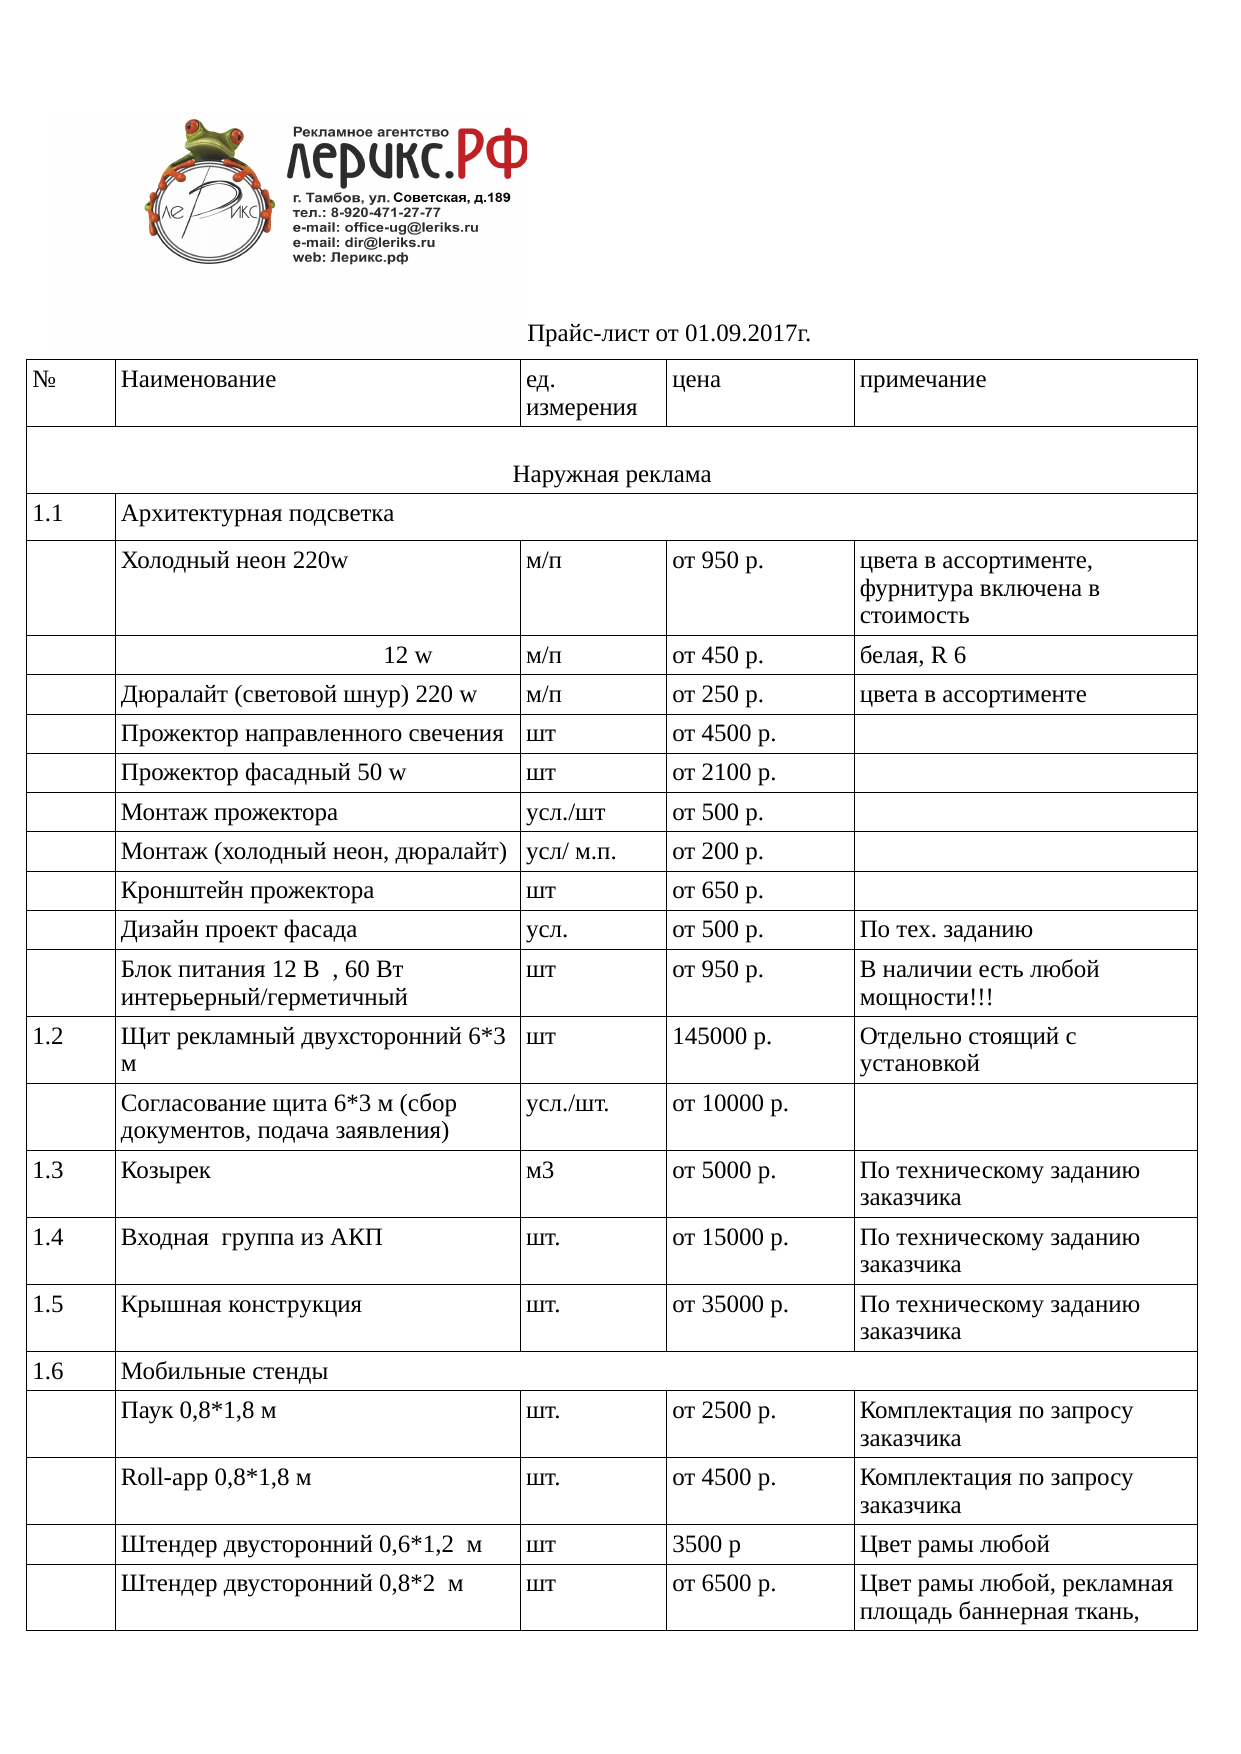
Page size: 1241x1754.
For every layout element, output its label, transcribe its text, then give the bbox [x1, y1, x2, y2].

table_cell шт. [521, 1458, 666, 1524]
table_cell шт [521, 1525, 666, 1563]
table_cell По техническому заданию заказчика [855, 1285, 1197, 1351]
table_cell В наличии есть любой мощности!!! [855, 950, 1197, 1016]
table_cell м3 [521, 1151, 666, 1217]
table_cell Наружная реклама [27, 427, 1197, 493]
table_cell [27, 1391, 115, 1457]
table_cell шт [521, 950, 666, 1016]
table_cell Кронштейн прожектора [116, 872, 520, 910]
table_cell от 500 р. [667, 793, 854, 831]
table_cell [27, 832, 115, 871]
table_cell Мобильные стенды [116, 1352, 1197, 1390]
table_cell [27, 715, 115, 753]
table_cell Комплектация по запросу заказчика [855, 1458, 1197, 1524]
table_cell от 10000 р. [667, 1084, 854, 1150]
table_cell Прожектор фасадный 50 w [116, 754, 520, 792]
table_cell от 6500 р. [667, 1565, 854, 1630]
table_cell 1,1 [27, 494, 115, 540]
table_cell м/п [521, 675, 666, 713]
table_cell Цвет рамы любой [855, 1525, 1197, 1563]
table_cell шт [521, 715, 666, 753]
table_cell [855, 1084, 1197, 1150]
table_cell от 950 р. [667, 950, 854, 1016]
table_cell усл/ м.п. [521, 832, 666, 871]
table_cell м/п [521, 636, 666, 674]
table_cell от 200 р. [667, 832, 854, 871]
table_cell белая, R 6 [855, 636, 1197, 674]
table_cell [27, 1565, 115, 1630]
table_cell Крышная конструкция [116, 1285, 520, 1351]
table_cell 145000 р. [667, 1017, 854, 1083]
table_cell Прожектор направленного свечения [116, 715, 520, 753]
table_cell от 4500 р. [667, 715, 854, 753]
text Прайс-лист от 01.09.2017г. [528, 319, 1122, 347]
table_cell шт [521, 872, 666, 910]
table_cell [27, 636, 115, 674]
table_cell м/п [521, 541, 666, 635]
table_cell Дюралайт (световой шнур) 220 w [116, 675, 520, 713]
table_cell от 250 р. [667, 675, 854, 713]
table_cell Блок питания 12 В , 60 Вт интерьерный/герметичный [116, 950, 520, 1016]
table_cell от 950 р. [667, 541, 854, 635]
table_cell Штендер двусторонний 0,6*1,2 м [116, 1525, 520, 1563]
table_cell Roll-app 0,8*1,8 м [116, 1458, 520, 1524]
table_cell от 650 р. [667, 872, 854, 910]
table_cell Дизайн проект фасада [116, 911, 520, 949]
table_cell цвета в ассортименте, фурнитура включена в стоимость [855, 541, 1197, 635]
table_cell шт [521, 1017, 666, 1083]
table_cell 3500 р [667, 1525, 854, 1563]
table_cell Штендер двусторонний 0,8*2 м [116, 1565, 520, 1630]
table_cell от 5000 р. [667, 1151, 854, 1217]
table_cell Комплектация по запросу заказчика [855, 1391, 1197, 1457]
table_cell 1,6 [27, 1352, 115, 1390]
table_cell от 2100 р. [667, 754, 854, 792]
table_cell усл./шт. [521, 1084, 666, 1150]
table_cell [27, 793, 115, 831]
table_cell 1,2 [27, 1017, 115, 1083]
table_cell усл. [521, 911, 666, 949]
table_header примечание [855, 360, 1197, 426]
table_cell 1,4 [27, 1218, 115, 1284]
table_cell По техническому заданию заказчика [855, 1218, 1197, 1284]
table_cell [27, 950, 115, 1016]
table_cell [855, 754, 1197, 792]
table_cell [855, 832, 1197, 871]
table_header ед. измерения [521, 360, 666, 426]
picture [48, 111, 528, 354]
table_cell 12 w [116, 636, 520, 674]
table_cell 1,5 [27, 1285, 115, 1351]
table_cell [27, 1084, 115, 1150]
table_cell Архитектурная подсветка [116, 494, 1197, 540]
table_cell [27, 541, 115, 635]
table_cell 1,3 [27, 1151, 115, 1217]
table_cell Козырек [116, 1151, 520, 1217]
table_cell шт. [521, 1391, 666, 1457]
table_cell [27, 1458, 115, 1524]
table_cell [855, 872, 1197, 910]
table_cell шт. [521, 1218, 666, 1284]
table_cell от 4500 р. [667, 1458, 854, 1524]
table_cell [855, 793, 1197, 831]
table_header № [27, 360, 115, 426]
table_cell По тех. заданию [855, 911, 1197, 949]
table_cell шт [521, 1565, 666, 1630]
table_cell Монтаж прожектора [116, 793, 520, 831]
table_cell Монтаж (холодный неон, дюралайт) [116, 832, 520, 871]
table_cell от 35000 р. [667, 1285, 854, 1351]
table_cell от 450 р. [667, 636, 854, 674]
table_cell Цвет рамы любой, рекламная площадь баннерная ткань, [855, 1565, 1197, 1630]
table_cell Согласование щита 6*3 м (сбор документов, подача заявления) [116, 1084, 520, 1150]
table_cell [27, 872, 115, 910]
table_cell [855, 715, 1197, 753]
table_header цена [667, 360, 854, 426]
table_cell Отдельно стоящий с установкой [855, 1017, 1197, 1083]
table_cell [27, 911, 115, 949]
table_cell Входная группа из АКП [116, 1218, 520, 1284]
table_cell от 15000 р. [667, 1218, 854, 1284]
table_cell Щит рекламный двухсторонний 6*3 м [116, 1017, 520, 1083]
table_cell По техническому заданию заказчика [855, 1151, 1197, 1217]
table_cell [27, 1525, 115, 1563]
table_cell Паук 0,8*1,8 м [116, 1391, 520, 1457]
table_header Наименование [116, 360, 520, 426]
table_cell цвета в ассортименте [855, 675, 1197, 713]
table_cell Холодный неон 220w [116, 541, 520, 635]
table_cell от 2500 р. [667, 1391, 854, 1457]
table_cell усл./шт [521, 793, 666, 831]
table_cell от 500 р. [667, 911, 854, 949]
table_cell шт. [521, 1285, 666, 1351]
table_cell [27, 754, 115, 792]
table_cell шт [521, 754, 666, 792]
table_cell [27, 675, 115, 713]
